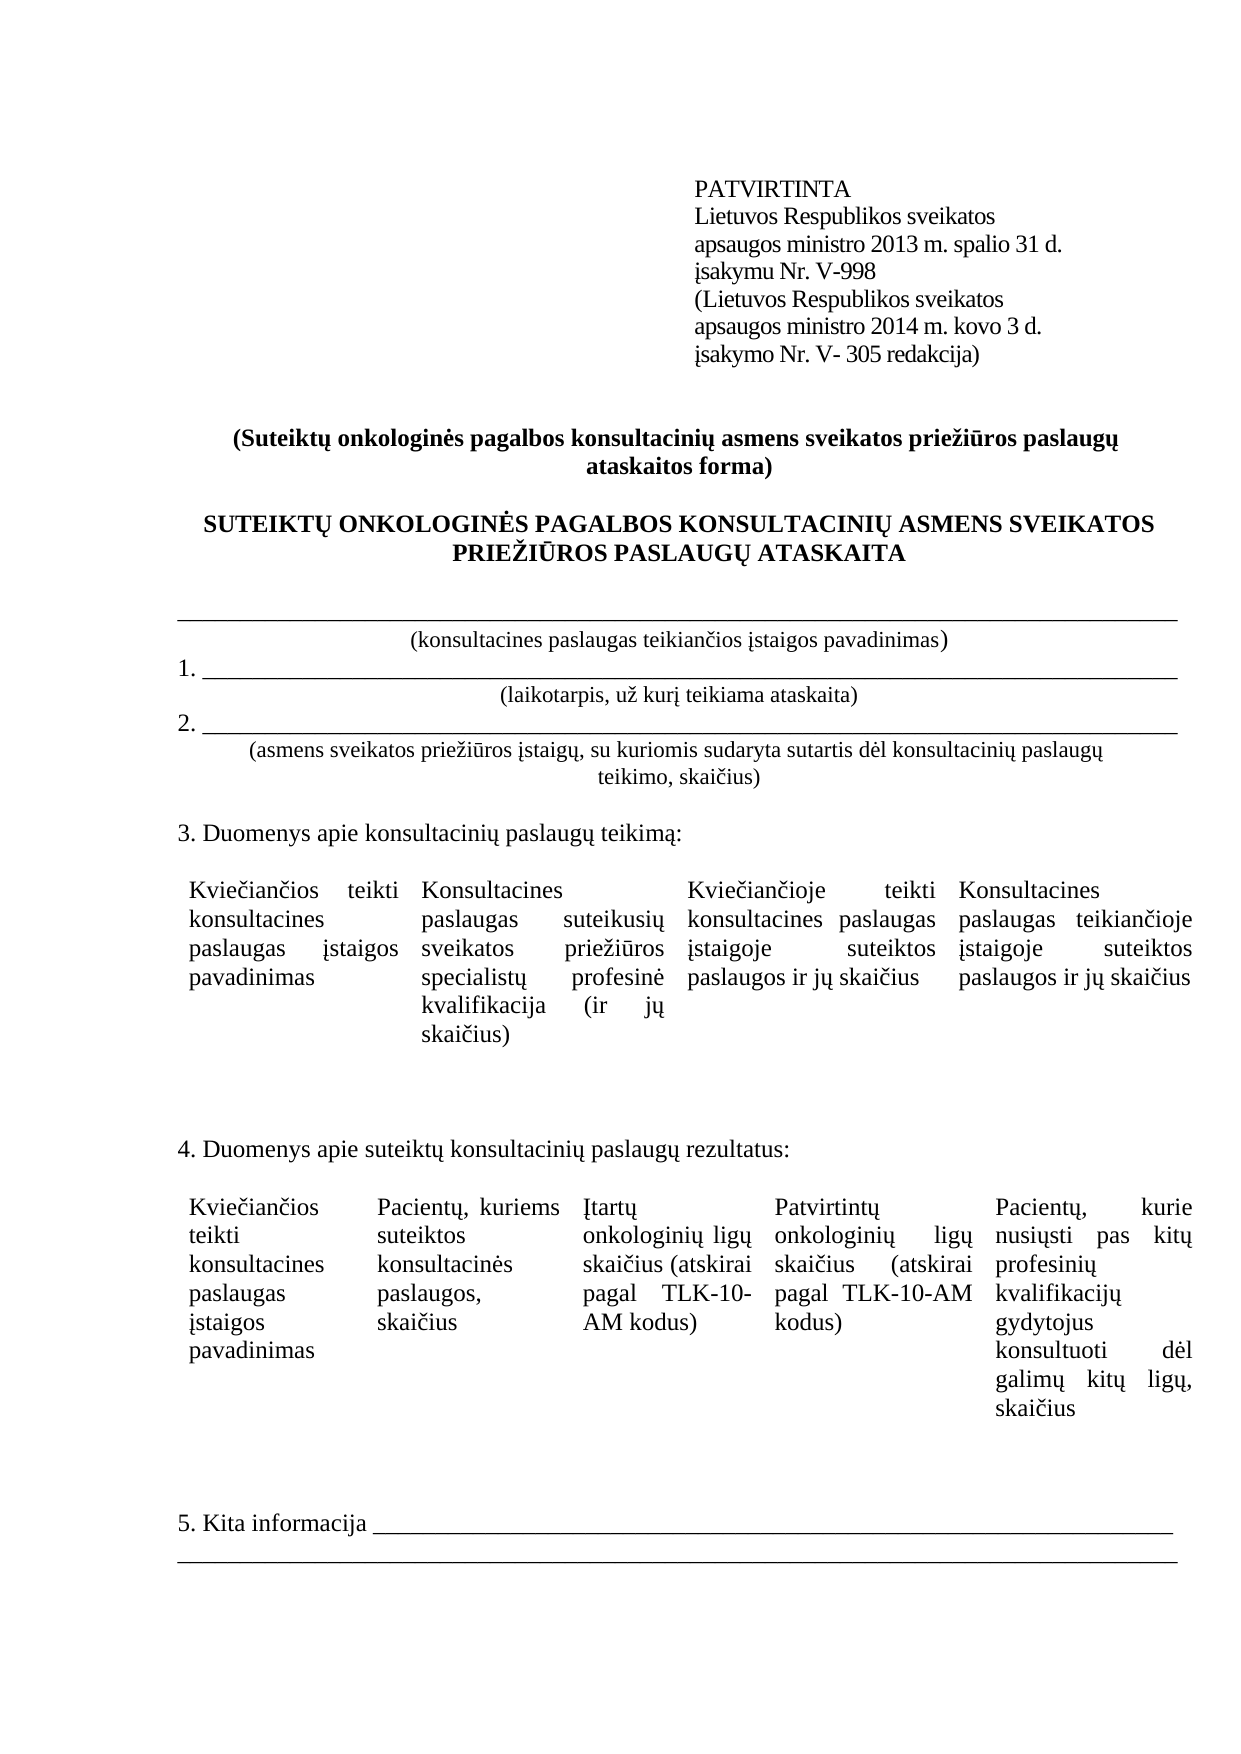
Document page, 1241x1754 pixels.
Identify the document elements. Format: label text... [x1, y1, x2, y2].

text apsaugos ministro 2014 m. kovo 3 d. [694, 313, 1135, 340]
text ________________________________________________________________________________ [177, 1537, 1181, 1565]
text ________________________________________________________________________________ [177, 595, 1181, 624]
text (laikotarpis, už kurį teikiama ataskaita) [177, 681, 1181, 708]
text SUTEIKTŲ ONKOLOGINĖS PAGALBOS KONSULTACINIŲ ASMENS SVEIKATOS PRIEŽIŪROS PASLAUGŲ ATASKAITA [177, 509, 1181, 566]
table_cell [984, 1450, 1204, 1479]
text įsakymu Nr. V-998 [694, 258, 1181, 285]
table_cell [366, 1422, 571, 1450]
table_header Konsultacines paslaugas teikiančioje įstaigoje suteiktos paslaugos ir jų skaičius [947, 875, 1204, 1048]
text (konsultacines paslaugas teikiančios įstaigos pavadinimas) [177, 624, 1181, 653]
text 4. Duomenys apie suteiktų konsultacinių paslaugų rezultatus: [177, 1134, 1181, 1163]
table_header Patvirtintų onkologinių ligų skaičius (atskirai pagal TLK-10-AM kodus) [763, 1192, 984, 1422]
text 1. ______________________________________________________________________________ [177, 653, 1181, 681]
table_header Kviečiančios teikti konsultacines paslaugas įstaigos pavadinimas [177, 875, 410, 1048]
table_header Pacientų, kurie nusiųsti pas kitų profesinių kvalifikacijų gydytojus konsultuoti dėl galimų kitų ligų, skaičius [984, 1192, 1204, 1422]
text Lietuvos Respublikos sveikatos [694, 203, 1135, 230]
table_cell [763, 1450, 984, 1479]
table_cell [947, 1048, 1204, 1077]
text įsakymo Nr. V- 305 redakcija) [694, 340, 1181, 368]
table_header Konsultacines paslaugas suteikusių sveikatos priežiūros specialistų profesinė kvalifikacija (ir jų skaičius) [410, 875, 676, 1048]
table_cell [676, 1077, 947, 1105]
table_header Kviečiančioje teikti konsultacines paslaugas įstaigoje suteiktos paslaugos ir jų skaičius [676, 875, 947, 1048]
text PATVIRTINTA [694, 175, 1135, 203]
text (asmens sveikatos priežiūros įstaigų, su kuriomis sudaryta sutartis dėl konsultacinių paslaugų [177, 736, 1181, 763]
table_cell [177, 1048, 410, 1077]
table_cell [571, 1422, 763, 1450]
text apsaugos ministro 2013 m. spalio 31 d. [694, 230, 1135, 258]
table_header Kviečiančios teikti konsultacines paslaugas įstaigos pavadinimas [177, 1192, 366, 1422]
table_cell [763, 1422, 984, 1450]
text 3. Duomenys apie konsultacinių paslaugų teikimą: [177, 818, 1181, 847]
table_header Pacientų, kuriems suteiktos konsultacinės paslaugos, skaičius [366, 1192, 571, 1422]
table_cell [410, 1048, 676, 1077]
table_cell [947, 1077, 1204, 1105]
table_cell [177, 1422, 366, 1450]
table_cell [410, 1077, 676, 1105]
table_cell [366, 1450, 571, 1479]
text (Lietuvos Respublikos sveikatos [694, 285, 1135, 313]
text ataskaitos forma) [177, 451, 1181, 480]
text 2. ______________________________________________________________________________ [177, 708, 1181, 736]
table_header Įtartų onkologinių ligų skaičius (atskirai pagal TLK-10-AM kodus) [571, 1192, 763, 1422]
text (Suteiktų onkologinės pagalbos konsultacinių asmens sveikatos priežiūros paslaugų [177, 423, 1181, 451]
text 5. Kita informacija ________________________________________________________________ [177, 1508, 1181, 1537]
table_cell [177, 1077, 410, 1105]
table_cell [984, 1422, 1204, 1450]
table_cell [676, 1048, 947, 1077]
table_cell [571, 1450, 763, 1479]
text teikimo, skaičius) [177, 763, 1181, 789]
table_cell [177, 1450, 366, 1479]
